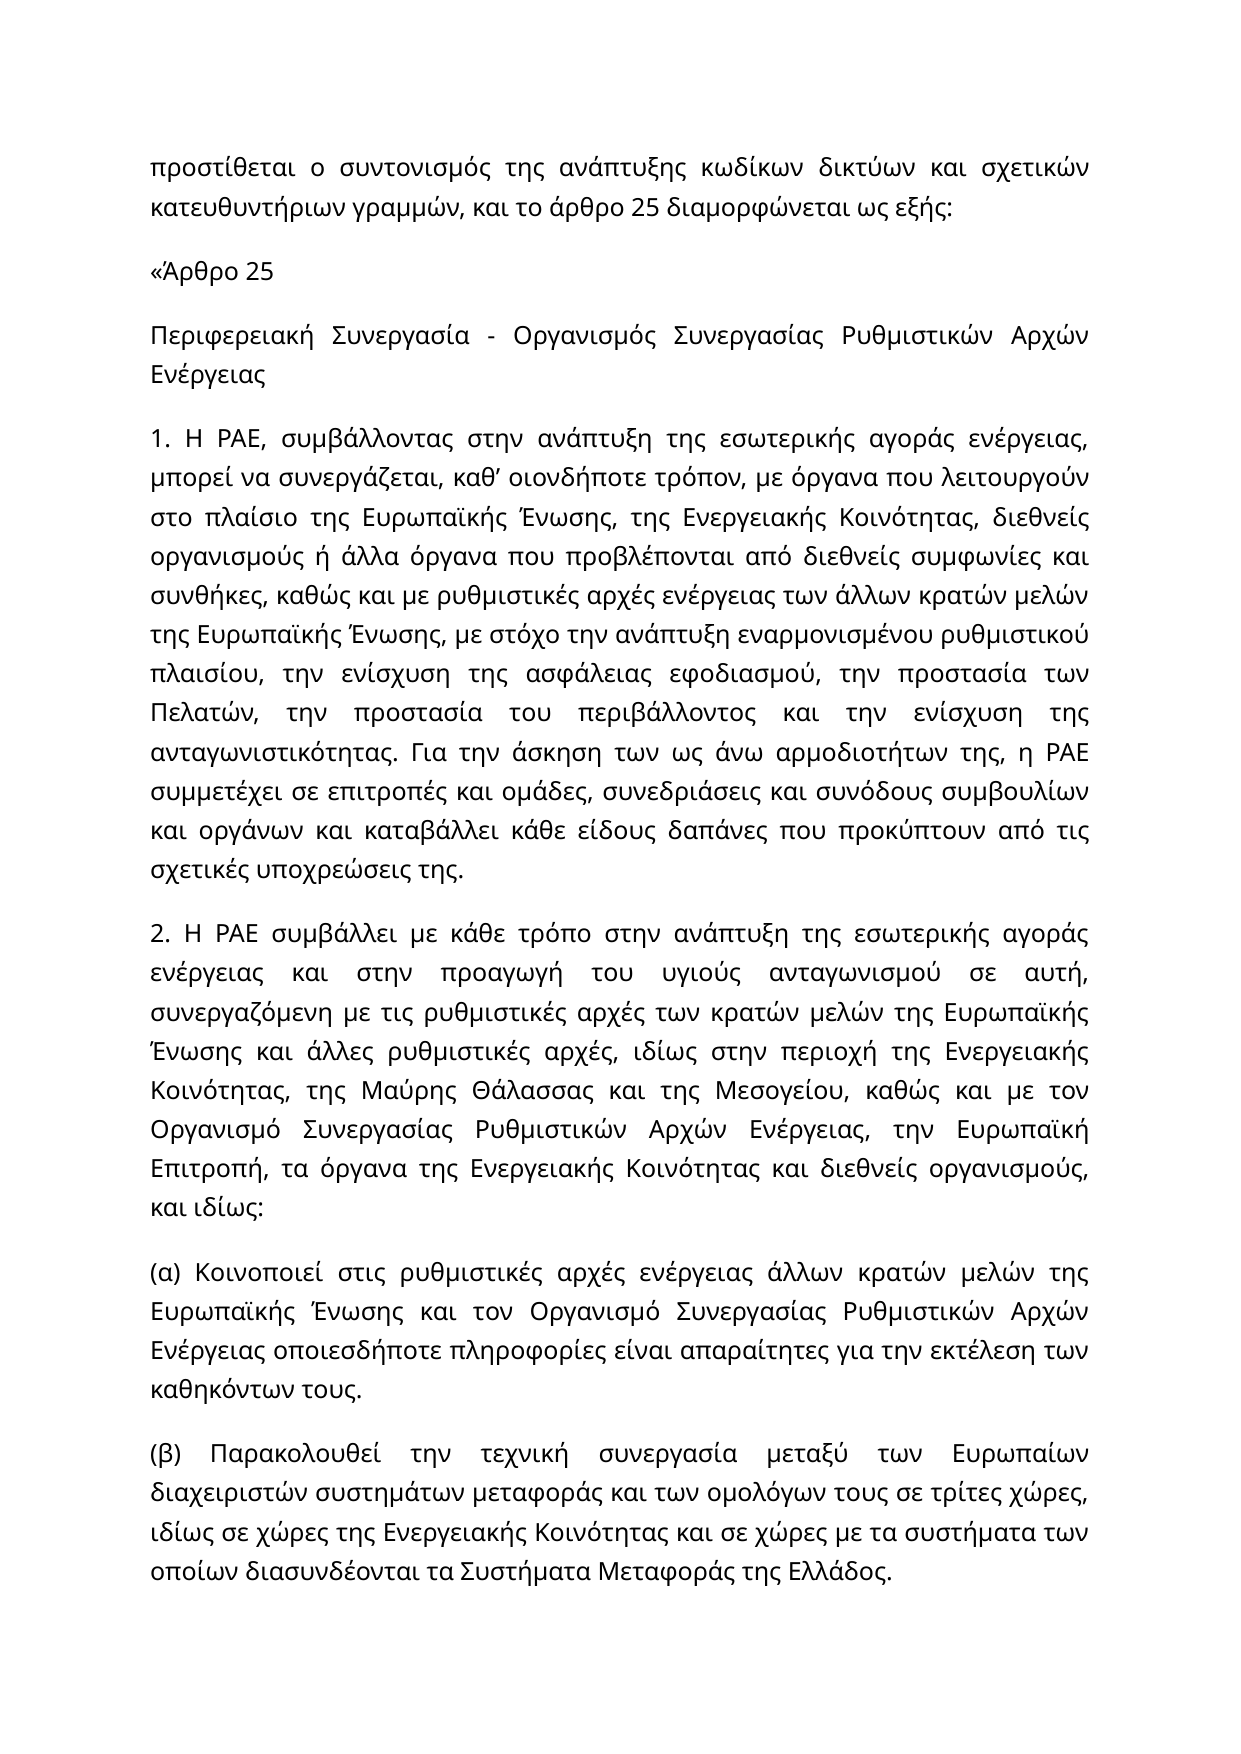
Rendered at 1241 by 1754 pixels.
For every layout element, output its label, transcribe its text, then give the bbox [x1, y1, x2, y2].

text (β) Παρακολουθεί την τεχνική συνεργασία μεταξύ των Ευρωπαίων διαχειριστών συστημάτων μεταφοράς και των ομολόγων τους σε τρίτες χώρες, ιδίως σε χώρες της Ενεργειακής Κοινότητας και σε χώρες με τα συστήματα των οποίων διασυνδέονται τα Συστήματα Μεταφοράς της Ελλάδος. [150, 1436, 1090, 1587]
text 1. Η ΡΑΕ, συμβάλλοντας στην ανάπτυξη της εσωτερικής αγοράς ενέργειας, μπορεί να συνεργάζεται, καθ’ οιονδήποτε τρόπον, με όργανα που λειτουργούν στο πλαίσιο της Ευρωπαϊκής Ένωσης, της Ενεργειακής Κοινότητας, διεθνείς οργανισμούς ή άλλα όργανα που προβλέπονται από διεθνείς συμφωνίες και συνθήκες, καθώς και με ρυθμιστικές αρχές ενέργειας των άλλων κρατών μελών της Ευρωπαϊκής Ένωσης, με στόχο την ανάπτυξη εναρμονισμένου ρυθμιστικού πλαισίου, την ενίσχυση της ασφάλειας εφοδιασμού, την προστασία των Πελατών, την προστασία του περιβάλλοντος και την ενίσχυση της ανταγωνιστικότητας. Για την άσκηση των ως άνω αρμοδιοτήτων της, η ΡΑΕ συμμετέχει σε επιτροπές και ομάδες, συνεδριάσεις και συνόδους συμβουλίων και οργάνων και καταβάλλει κάθε είδους δαπάνες που προκύπτουν από τις σχετικές υποχρεώσεις της. [150, 421, 1090, 886]
text «Άρθρο 25 [150, 253, 1090, 287]
text (α) Κοινοποιεί στις ρυθμιστικές αρχές ενέργειας άλλων κρατών μελών της Ευρωπαϊκής Ένωσης και τον Οργανισμό Συνεργασίας Ρυθμιστικών Αρχών Ενέργειας οποιεσδήποτε πληροφορίες είναι απαραίτητες για την εκτέλεση των καθηκόντων τους. [150, 1254, 1090, 1406]
text προστίθεται ο συντονισμός της ανάπτυξης κωδίκων δικτύων και σχετικών κατευθυντήριων γραμμών, και το άρθρο 25 διαμορφώνεται ως εξής: [150, 150, 1090, 223]
text Περιφερειακή Συνεργασία - Οργανισμός Συνεργασίας Ρυθμιστικών Αρχών Ενέργειας [150, 317, 1090, 391]
text 2. Η ΡΑΕ συμβάλλει με κάθε τρόπο στην ανάπτυξη της εσωτερικής αγοράς ενέργειας και στην προαγωγή του υγιούς ανταγωνισμού σε αυτή, συνεργαζόμενη με τις ρυθμιστικές αρχές των κρατών μελών της Ευρωπαϊκής Ένωσης και άλλες ρυθμιστικές αρχές, ιδίως στην περιοχή της Ενεργειακής Κοινότητας, της Μαύρης Θάλασσας και της Μεσογείου, καθώς και με τον Οργανισμό Συνεργασίας Ρυθμιστικών Αρχών Ενέργειας, την Ευρωπαϊκή Επιτροπή, τα όργανα της Ενεργειακής Κοινότητας και διεθνείς οργανισμούς, και ιδίως: [150, 916, 1090, 1224]
